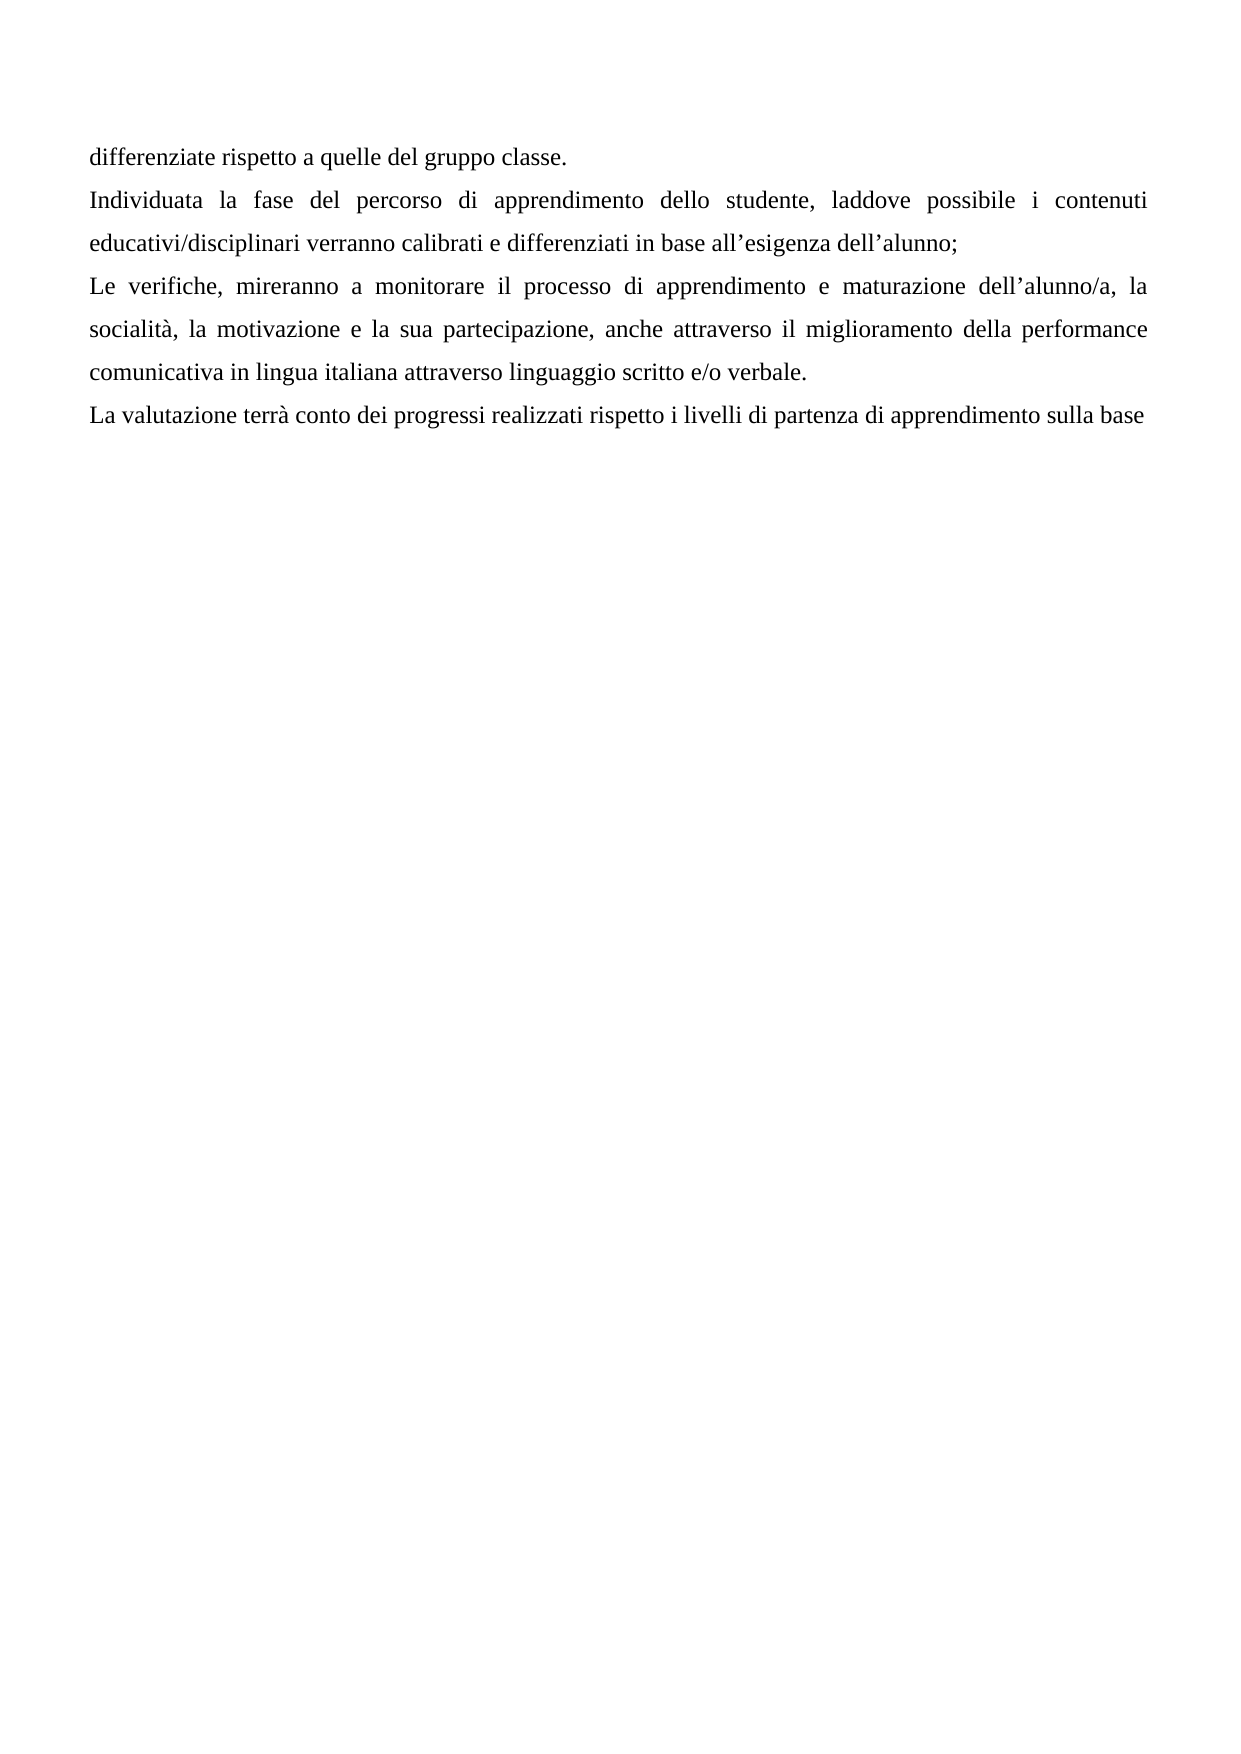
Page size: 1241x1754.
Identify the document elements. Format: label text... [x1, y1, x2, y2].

text Individuata la fase del percorso di apprendimento dello studente, laddove possibile i contenuti educativi/disciplinari verranno calibrati e differenziati in base all’esigenza dell’alunno; [89, 185, 1148, 257]
text differenziate rispetto a quelle del gruppo classe. [89, 142, 1148, 170]
text La valutazione terrà conto dei progressi realizzati rispetto i livelli di partenza di apprendimento sulla base [89, 401, 1203, 429]
text Le verifiche, mireranno a monitorare il processo di apprendimento e maturazione dell’alunno/a, la socialità, la motivazione e la sua partecipazione, anche attraverso il miglioramento della performance comunicativa in lingua italiana attraverso linguaggio scritto e/o verbale. [89, 271, 1149, 386]
